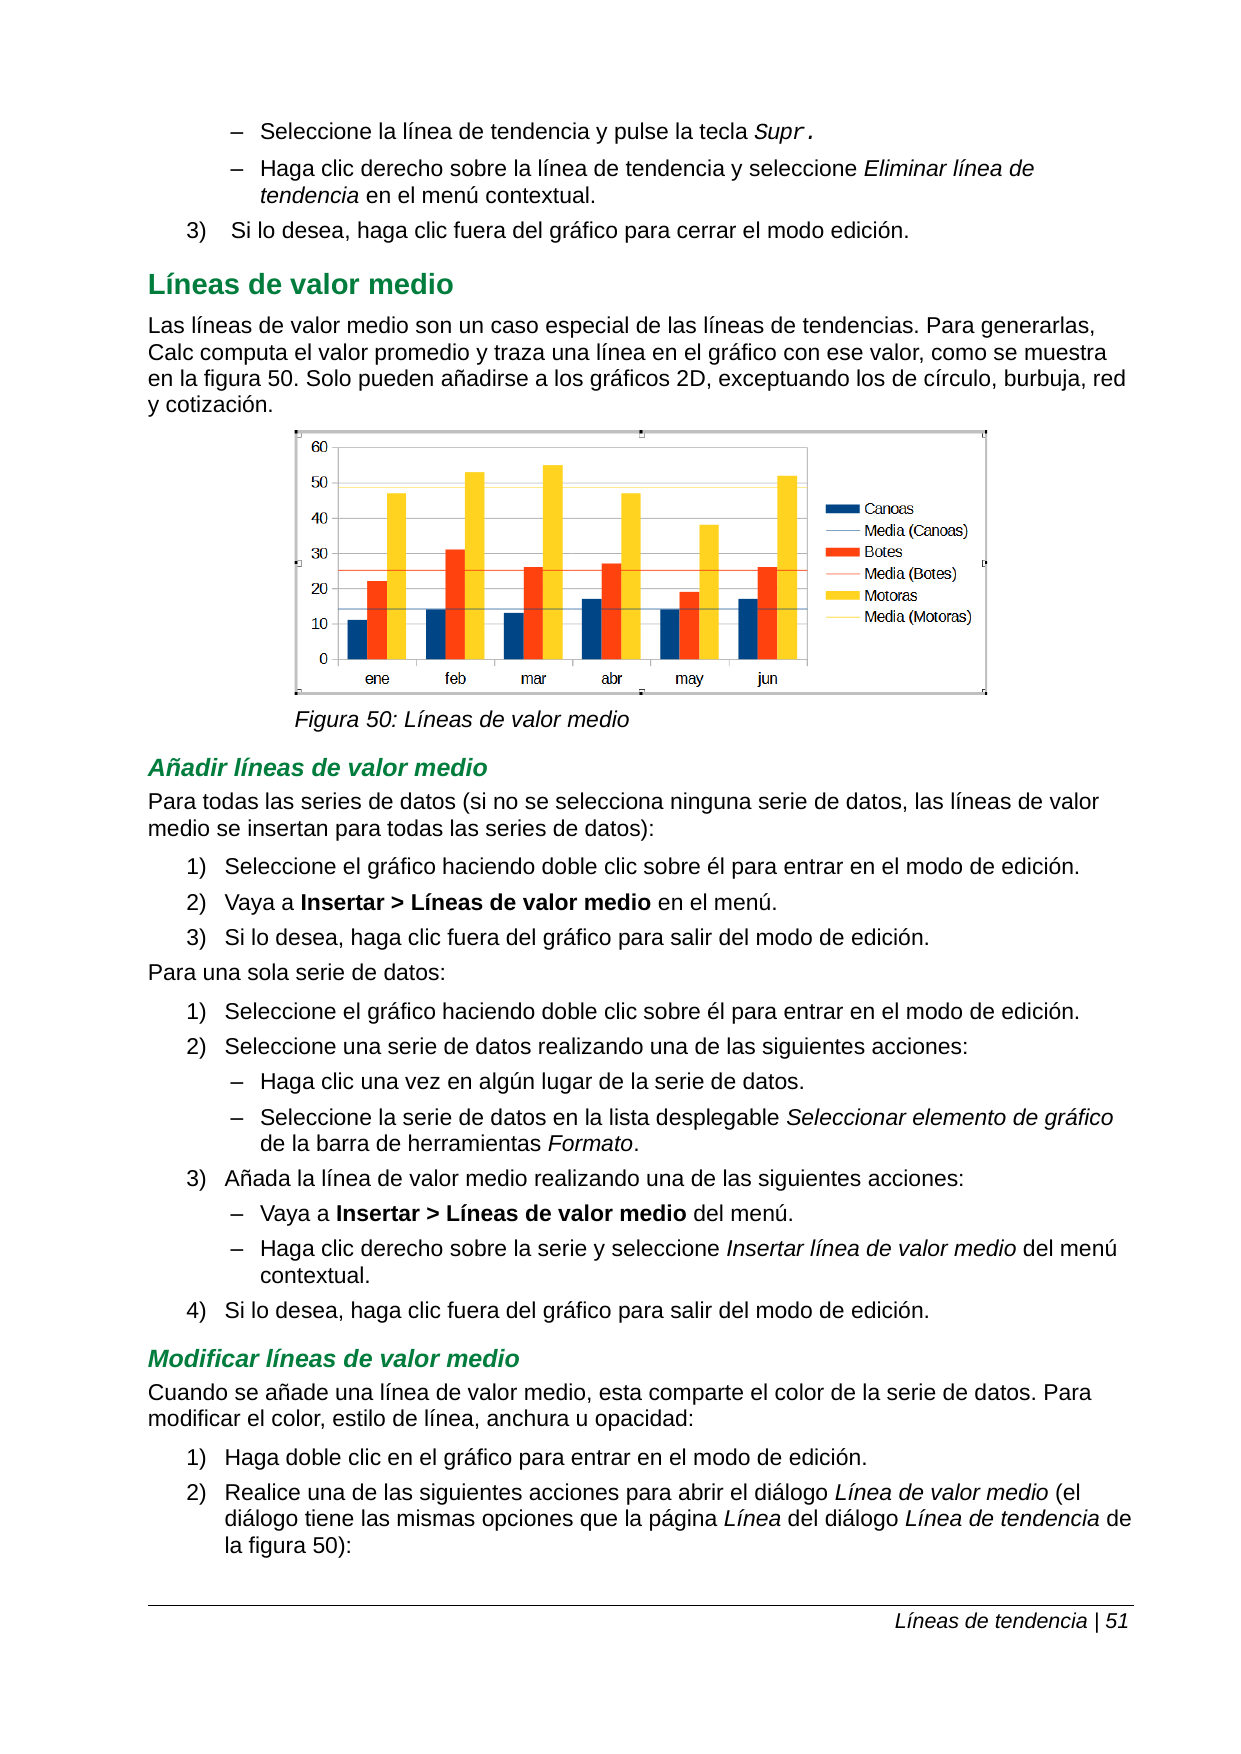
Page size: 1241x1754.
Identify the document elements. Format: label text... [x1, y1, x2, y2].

list Para todas las series de datos (si no se selecciona ninguna serie de datos, las líneas de valor medio se insertan para todas las series de datos): [148, 788, 1134, 841]
list Añada la línea de valor medio realizando una de las siguientes acciones: [207, 1165, 1134, 1191]
list Si lo desea, haga clic fuera del gráfico para salir del modo de edición. [207, 1297, 1134, 1323]
list Seleccione la serie de datos en la lista desplegable Seleccionar elemento de gráfico de la barra de herramientas Formato. [230, 1103, 1134, 1156]
subtitle Modificar líneas de valor medio [148, 1344, 1134, 1373]
list Vaya a Insertar > Líneas de valor medio en el menú. [207, 888, 1134, 915]
text Figura 50: Líneas de valor medio [294, 706, 987, 733]
list Seleccione el gráfico haciendo doble clic sobre él para entrar en el modo de edición. [207, 853, 1134, 880]
list Haga clic derecho sobre la serie y seleccione Insertar línea de valor medio del menú contextual. [230, 1235, 1134, 1288]
list Si lo desea, haga clic fuera del gráfico para cerrar el modo edición. [207, 217, 1134, 243]
list Para una sola serie de datos: [148, 959, 1134, 985]
list Haga doble clic en el gráfico para entrar en el modo de edición. [207, 1444, 1134, 1470]
list Seleccione el gráfico haciendo doble clic sobre él para entrar en el modo de edición. [207, 998, 1134, 1024]
picture [294, 430, 988, 695]
list Haga clic una vez en algún lugar de la serie de datos. [230, 1068, 1134, 1094]
list Seleccione una serie de datos realizando una de las siguientes acciones: [207, 1033, 1134, 1059]
text Las líneas de valor medio son un caso especial de las líneas de tendencias. Para generarlas, Calc computa el valor promedio y traza una línea en el gráfico con ese valor, como se muestra en la figura 50. Solo pueden añadirse a los gráficos 2D, exceptuando los de círculo, burbuja, red y cotización. [148, 312, 1134, 418]
list Si lo desea, haga clic fuera del gráfico para salir del modo de edición. [207, 924, 1134, 950]
list Haga clic derecho sobre la línea de tendencia y seleccione Eliminar línea de tendencia en el menú contextual. [230, 155, 1134, 208]
list Realice una de las siguientes acciones para abrir el diálogo Línea de valor medio (el diálogo tiene las mismas opciones que la página Línea del diálogo Línea de tendencia de la figura 50): [207, 1479, 1134, 1558]
text Cuando se añade una línea de valor medio, esta comparte el color de la serie de datos. Para modificar el color, estilo de línea, anchura u opacidad: [148, 1379, 1134, 1431]
list Vaya a Insertar > Líneas de valor medio del menú. [230, 1200, 1134, 1227]
subtitle Añadir líneas de valor medio [148, 753, 1134, 782]
list Seleccione la línea de tendencia y pulse la tecla Supr. [230, 118, 1134, 146]
subtitle Líneas de valor medio [148, 267, 1134, 300]
